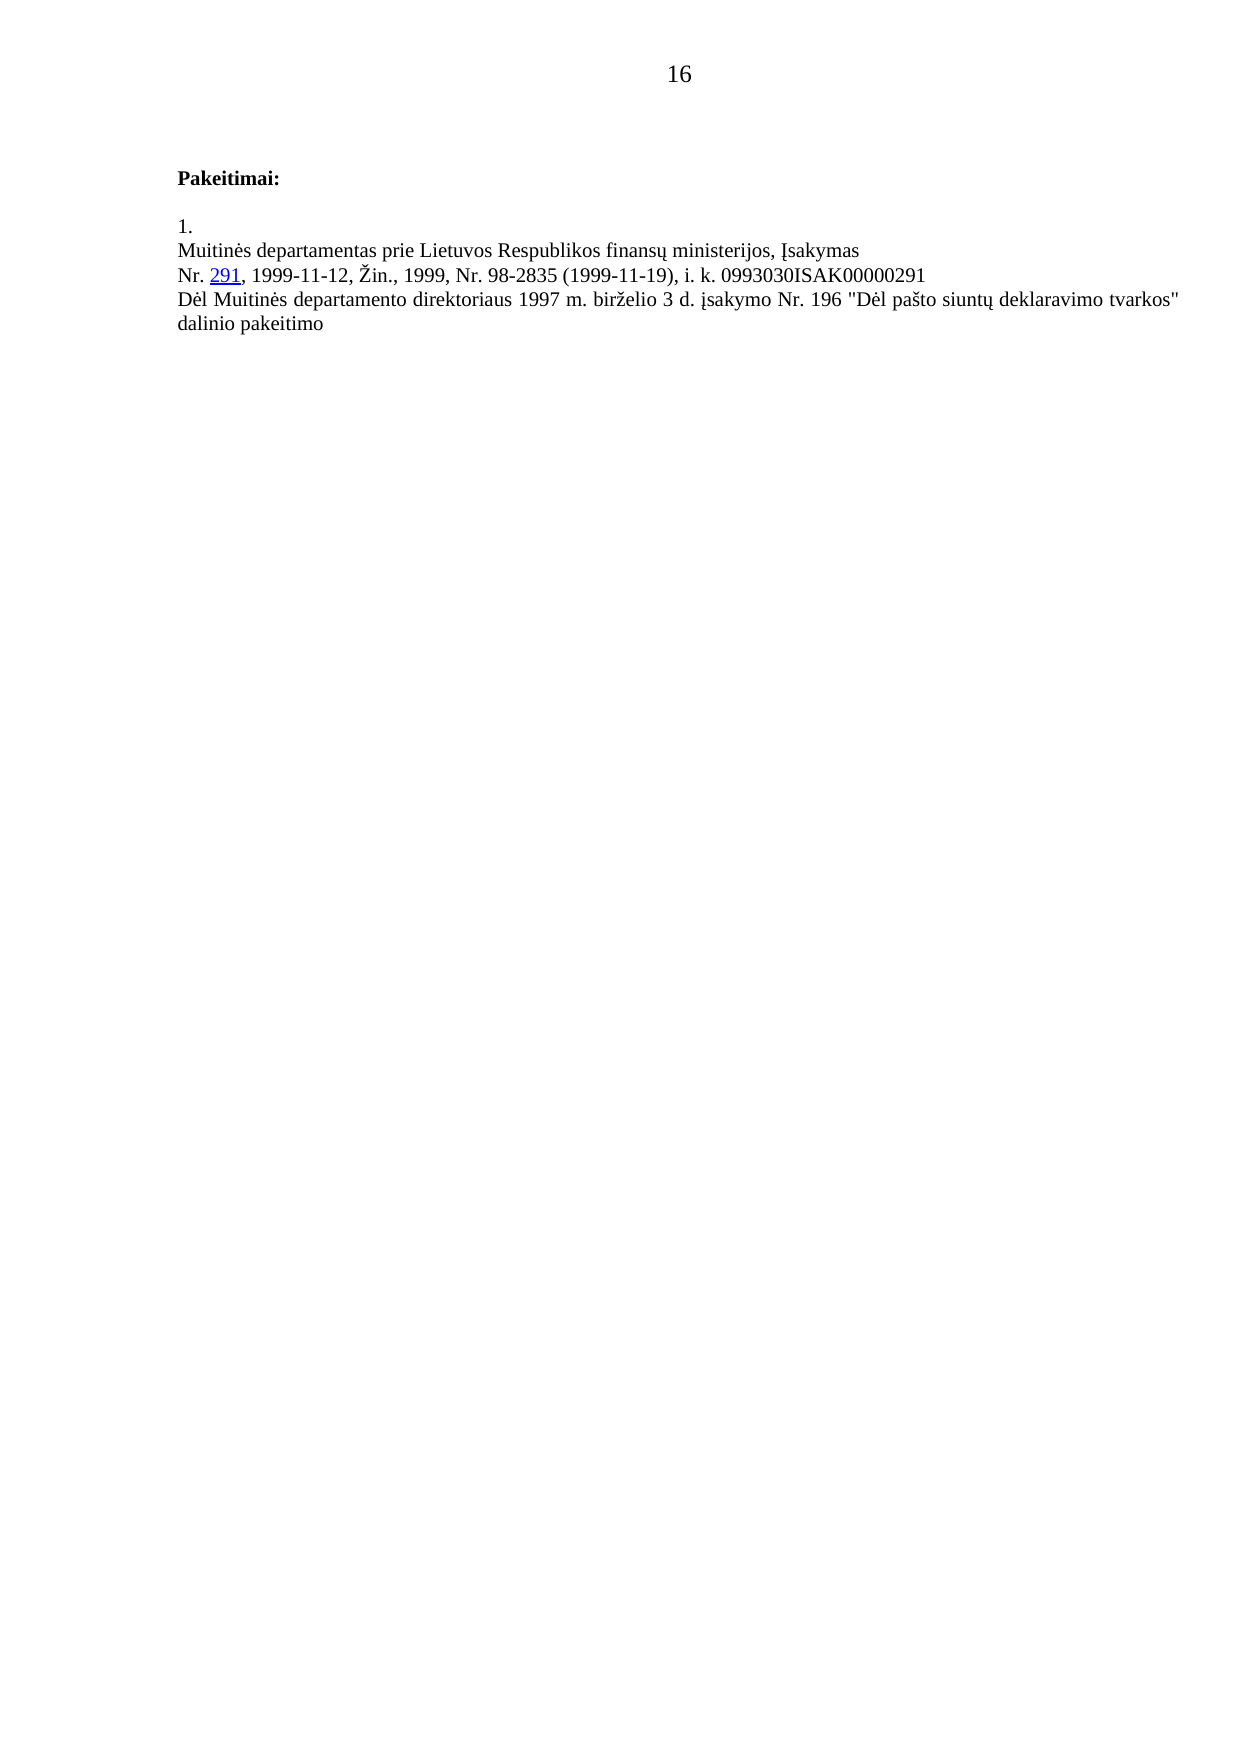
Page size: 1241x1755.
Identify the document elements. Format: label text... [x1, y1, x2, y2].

text Dėl Muitinės departamento direktoriaus 1997 m. birželio 3 d. įsakymo Nr. 196 "Dėl pašto siuntų deklaravimo tvarkos" dalinio pakeitimo [177, 287, 1181, 335]
text Pakeitimai: [177, 166, 1181, 190]
text 1. [177, 214, 1181, 238]
text Muitinės departamentas prie Lietuvos Respublikos finansų ministerijos, Įsakymas [177, 238, 1181, 262]
text Nr. 291, 1999-11-12, Žin., 1999, Nr. 98-2835 (1999-11-19), i. k. 0993030ISAK00000291 [177, 262, 1181, 287]
